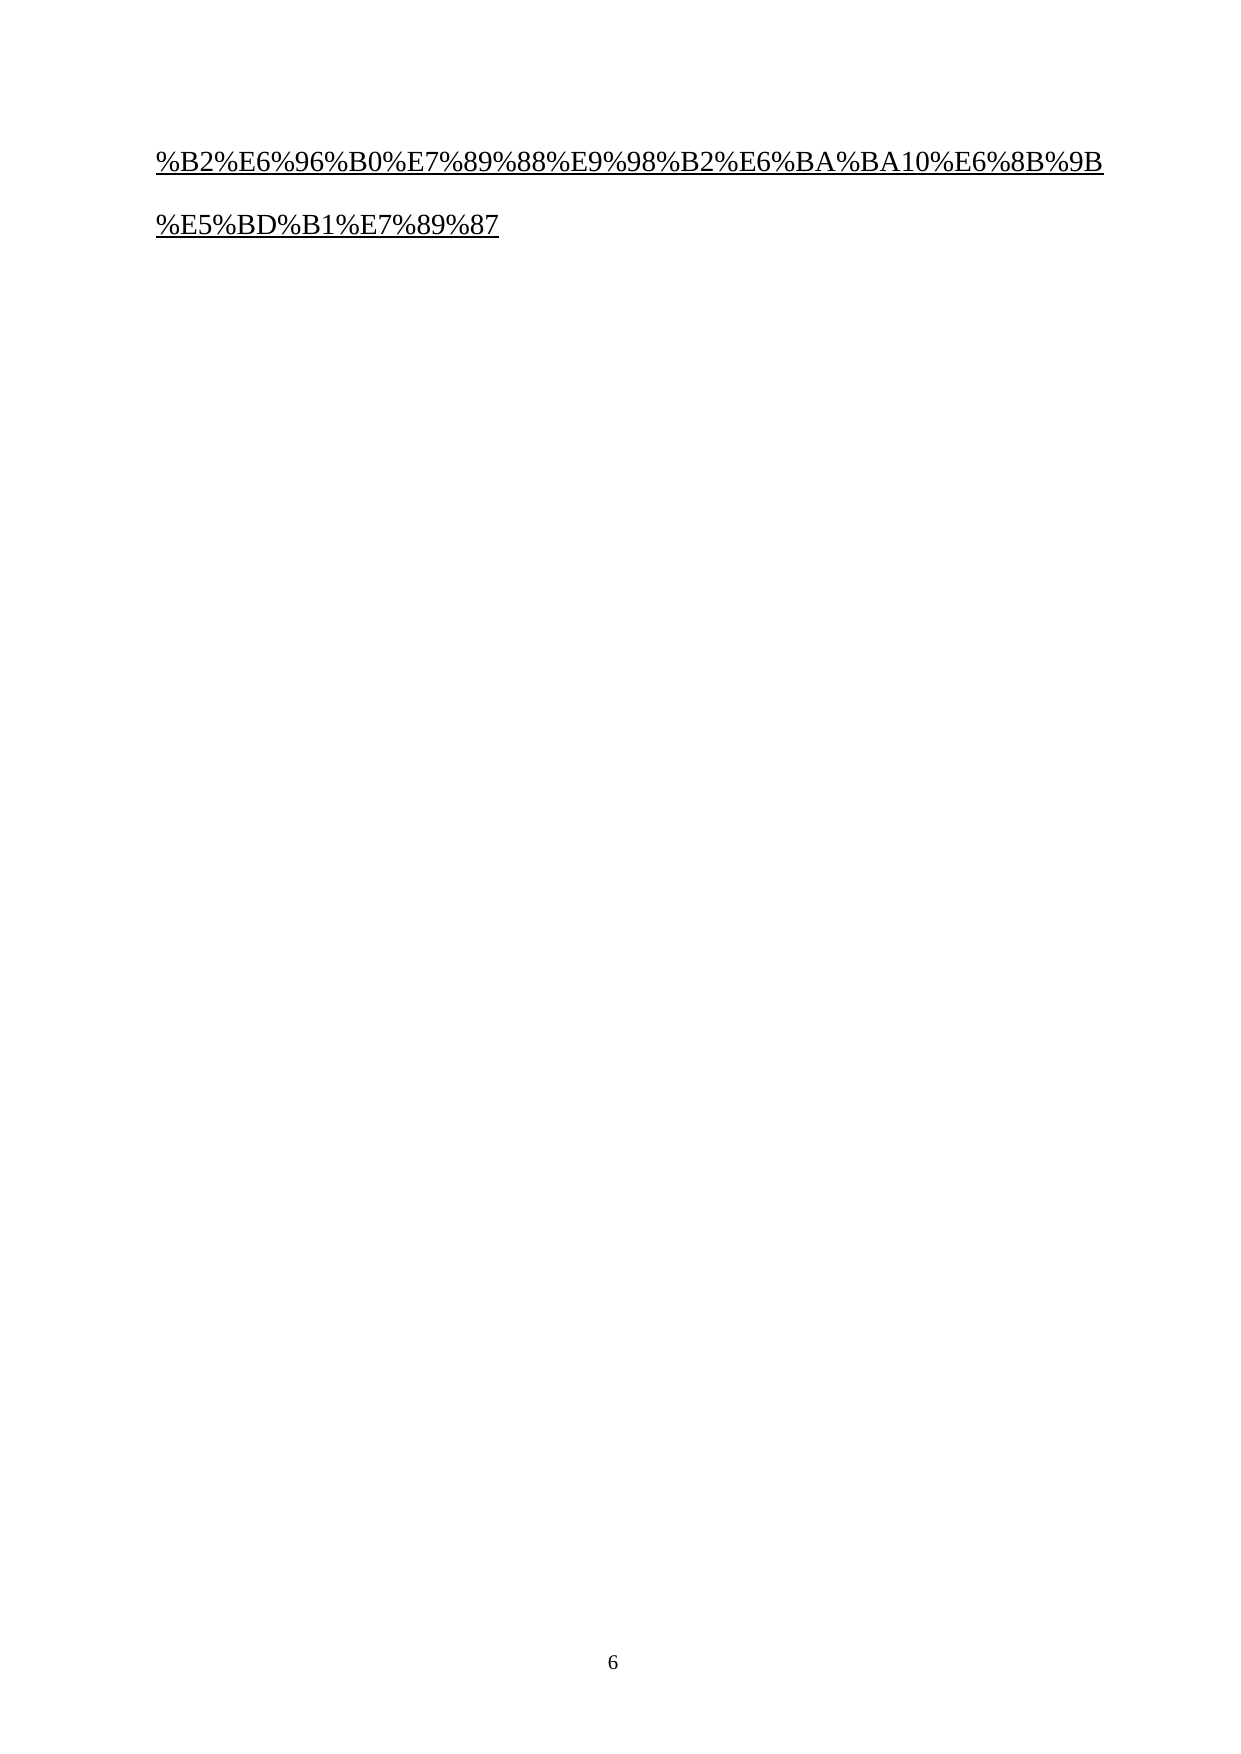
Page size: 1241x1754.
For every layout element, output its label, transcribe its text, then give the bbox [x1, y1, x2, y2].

list %B2%E6%96%B0%E7%89%88%E9%98%B2%E6%BA%BA10%E6%8B%9B%E5%BD%B1%E7%89%87 [156, 119, 1107, 244]
